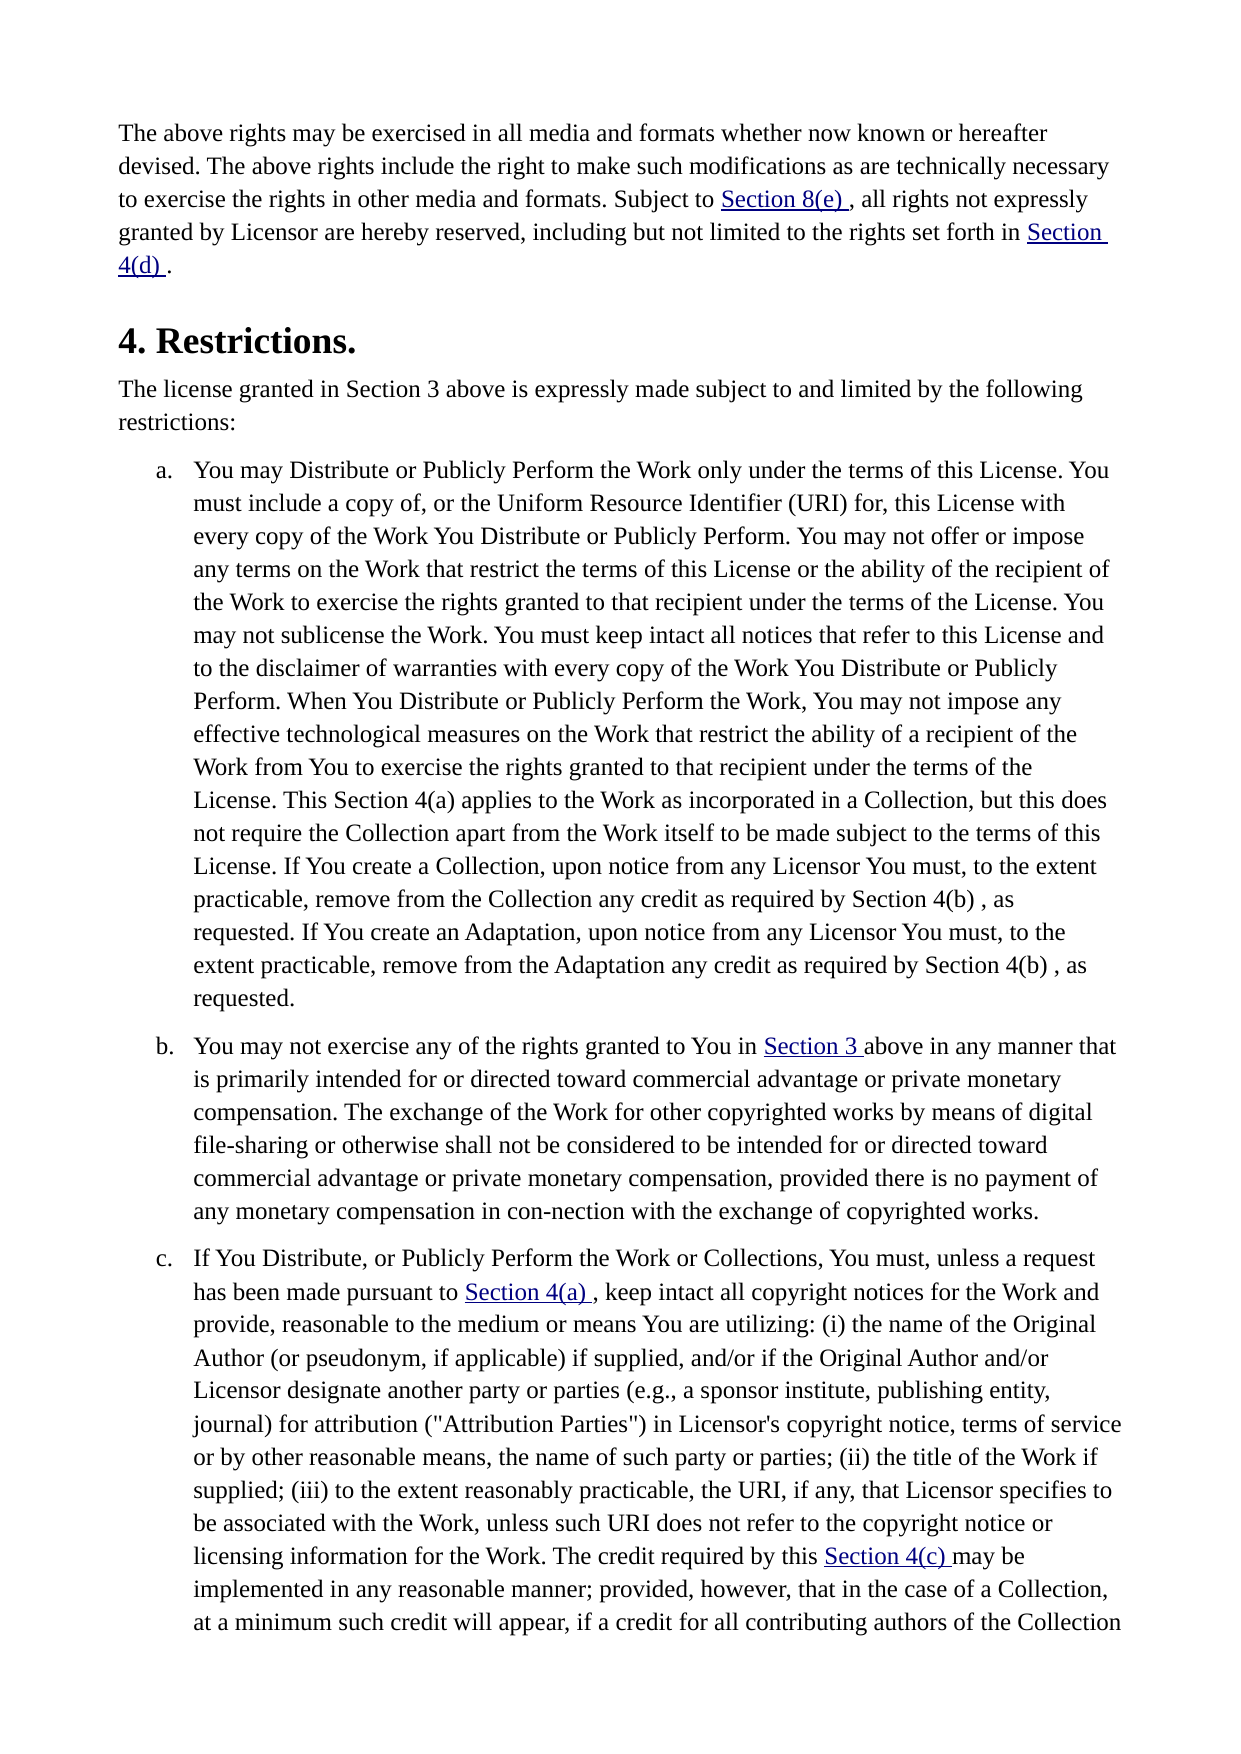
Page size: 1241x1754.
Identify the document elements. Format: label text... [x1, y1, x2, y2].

text The above rights may be exercised in all media and formats whether now known or hereafter devised. The above rights include the right to make such modifications as are technically necessary to exercise the rights in other media and formats. Subject to Section 8(e) , all rights not expressly granted by Licensor are hereby reserved, including but not limited to the rights set forth in Section 4(d) . [118, 118, 1122, 279]
list You may Distribute or Publicly Perform the Work only under the terms of this License. You must include a copy of, or the Uniform Resource Identifier (URI) for, this License with every copy of the Work You Distribute or Publicly Perform. You may not offer or impose any terms on the Work that restrict the terms of this License or the ability of the recipient of the Work to exercise the rights granted to that recipient under the terms of the License. You may not sublicense the Work. You must keep intact all notices that refer to this License and to the disclaimer of warranties with every copy of the Work You Distribute or Publicly Perform. When You Distribute or Publicly Perform the Work, You may not impose any effective technological measures on the Work that restrict the ability of a recipient of the Work from You to exercise the rights granted to that recipient under the terms of the License. This Section 4(a) applies to the Work as incorporated in a Collection, but this does not require the Collection apart from the Work itself to be made subject to the terms of this License. If You create a Collection, upon notice from any Licensor You must, to the extent practicable, remove from the Collection any credit as required by Section 4(b) , as requested. If You create an Adaptation, upon notice from any Licensor You must, to the extent practicable, remove from the Adaptation any credit as required by Section 4(b) , as requested. [156, 455, 1122, 1012]
list If You Distribute, or Publicly Perform the Work or Collections, You must, unless a request has been made pursuant to Section 4(a) , keep intact all copyright notices for the Work and provide, reasonable to the medium or means You are utilizing: (i) the name of the Original Author (or pseudonym, if applicable) if supplied, and/or if the Original Author and/or Licensor designate another party or parties (e.g., a sponsor institute, publishing entity, journal) for attribution ("Attribution Parties") in Licensor's copyright notice, terms of service or by other reasonable means, the name of such party or parties; (ii) the title of the Work if supplied; (iii) to the extent reasonably practicable, the URI, if any, that Licensor specifies to be associated with the Work, unless such URI does not refer to the copyright notice or licensing information for the Work. The credit required by this Section 4(c) may be implemented in any reasonable manner; provided, however, that in the case of a Collection, at a minimum such credit will appear, if a credit for all contributing authors of the Collection [156, 1243, 1122, 1636]
text The license granted in Section 3 above is expressly made subject to and limited by the following restrictions: [118, 374, 1122, 436]
list You may not exercise any of the rights granted to You in Section 3 above in any manner that is primarily intended for or directed toward commercial advantage or private monetary compensation. The exchange of the Work for other copyrighted works by means of digital file-sharing or otherwise shall not be considered to be intended for or directed toward commercial advantage or private monetary compensation, provided there is no payment of any monetary compensation in con-nection with the exchange of copyrighted works. [156, 1031, 1122, 1225]
subtitle 4. Restrictions. [118, 319, 1122, 362]
